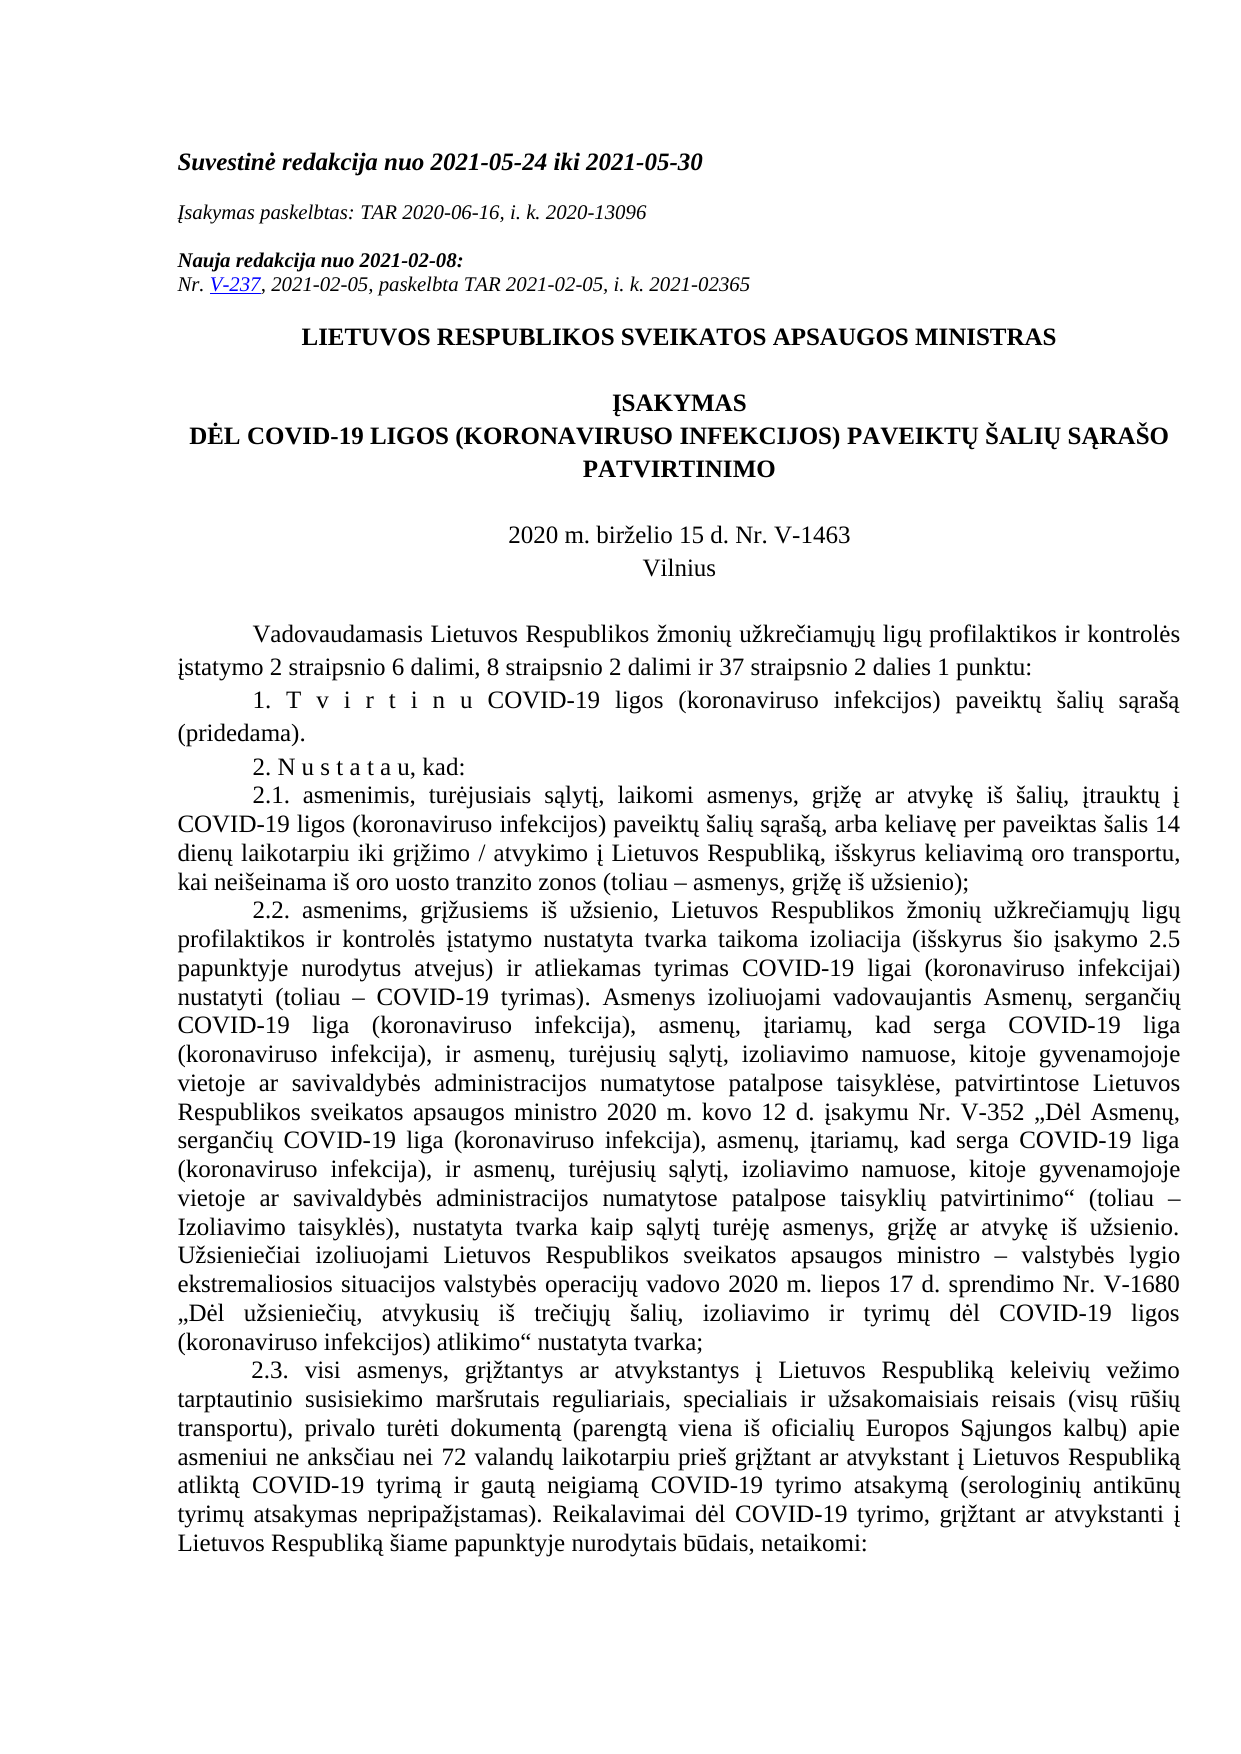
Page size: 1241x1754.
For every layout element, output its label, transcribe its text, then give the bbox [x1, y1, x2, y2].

text Suvestinė redakcija nuo 2021-05-24 iki 2021-05-30 [177, 147, 1181, 176]
text LIETUVOS RESPUBLIKOS SVEIKATOS APSAUGOS MINISTRAS [177, 322, 1181, 351]
text 2. N u s t a t a u, kad: [177, 752, 1181, 780]
text 2.3. visi asmenys, grįžtantys ar atvykstantys į Lietuvos Respubliką keleivių vežimo tarptautinio susisiekimo maršrutais reguliariais, specialiais ir užsakomaisiais reisais (visų rūšių transportu), privalo turėti dokumentą (parengtą viena iš oficialių Europos Sąjungos kalbų) apie asmeniui ne anksčiau nei 72 valandų laikotarpiu prieš grįžtant ar atvykstant į Lietuvos Respubliką atliktą COVID-19 tyrimą ir gautą neigiamą COVID-19 tyrimo atsakymą (serologinių antikūnų tyrimų atsakymas nepripažįstamas). Reikalavimai dėl COVID-19 tyrimo, grįžtant ar atvykstanti į Lietuvos Respubliką šiame papunktyje nurodytais būdais, netaikomi: [177, 1355, 1181, 1557]
text Nr. V-237, 2021-02-05, paskelbta TAR 2021-02-05, i. k. 2021-02365 [177, 272, 1181, 296]
text 2.1. asmenimis, turėjusiais sąlytį, laikomi asmenys, grįžę ar atvykę iš šalių, įtrauktų į COVID-19 ligos (koronaviruso infekcijos) paveiktų šalių sąrašą, arba keliavę per paveiktas šalis 14 dienų laikotarpiu iki grįžimo / atvykimo į Lietuvos Respubliką, išskyrus keliavimą oro transportu, kai neišeinama iš oro uosto tranzito zonos (toliau – asmenys, grįžę iš užsienio); [177, 780, 1181, 895]
text 2.2. asmenims, grįžusiems iš užsienio, Lietuvos Respublikos žmonių užkrečiamųjų ligų profilaktikos ir kontrolės įstatymo nustatyta tvarka taikoma izoliacija (išskyrus šio įsakymo 2.5 papunktyje nurodytus atvejus) ir atliekamas tyrimas COVID-19 ligai (koronaviruso infekcijai) nustatyti (toliau – COVID-19 tyrimas). Asmenys izoliuojami vadovaujantis Asmenų, sergančių COVID-19 liga (koronaviruso infekcija), asmenų, įtariamų, kad serga COVID-19 liga (koronaviruso infekcija), ir asmenų, turėjusių sąlytį, izoliavimo namuose, kitoje gyvenamojoje vietoje ar savivaldybės administracijos numatytose patalpose taisyklėse, patvirtintose Lietuvos Respublikos sveikatos apsaugos ministro 2020 m. kovo 12 d. įsakymu Nr. V-352 „Dėl Asmenų, sergančių COVID-19 liga (koronaviruso infekcija), asmenų, įtariamų, kad serga COVID-19 liga (koronaviruso infekcija), ir asmenų, turėjusių sąlytį, izoliavimo namuose, kitoje gyvenamojoje vietoje ar savivaldybės administracijos numatytose patalpose taisyklių patvirtinimo“ (toliau – Izoliavimo taisyklės), nustatyta tvarka kaip sąlytį turėję asmenys, grįžę ar atvykę iš užsienio. Užsieniečiai izoliuojami Lietuvos Respublikos sveikatos apsaugos ministro – valstybės lygio ekstremaliosios situacijos valstybės operacijų vadovo 2020 m. liepos 17 d. sprendimo Nr. V-1680 „Dėl užsieniečių, atvykusių iš trečiųjų šalių, izoliavimo ir tyrimų dėl COVID-19 ligos (koronaviruso infekcijos) atlikimo“ nustatyta tvarka; [177, 895, 1181, 1355]
text Nauja redakcija nuo 2021-02-08: [177, 248, 1181, 272]
text 2020 m. birželio 15 d. Nr. V-1463 Vilnius [177, 520, 1181, 582]
text ĮSAKYMAS [177, 388, 1181, 417]
text Dėl COVID-19 ligos (koronaviruso infekcijos) paveiktų šalių sąrašo patvirtinimo [177, 421, 1181, 483]
text Įsakymas paskelbtas: TAR 2020-06-16, i. k. 2020-13096 [177, 200, 1181, 224]
text Vadovaudamasis Lietuvos Respublikos žmonių užkrečiamųjų ligų profilaktikos ir kontrolės įstatymo 2 straipsnio 6 dalimi, 8 straipsnio 2 dalimi ir 37 straipsnio 2 dalies 1 punktu: [177, 619, 1181, 681]
text 1. T v i r t i n u COVID-19 ligos (koronaviruso infekcijos) paveiktų šalių sąrašą (pridedama). [177, 686, 1181, 747]
